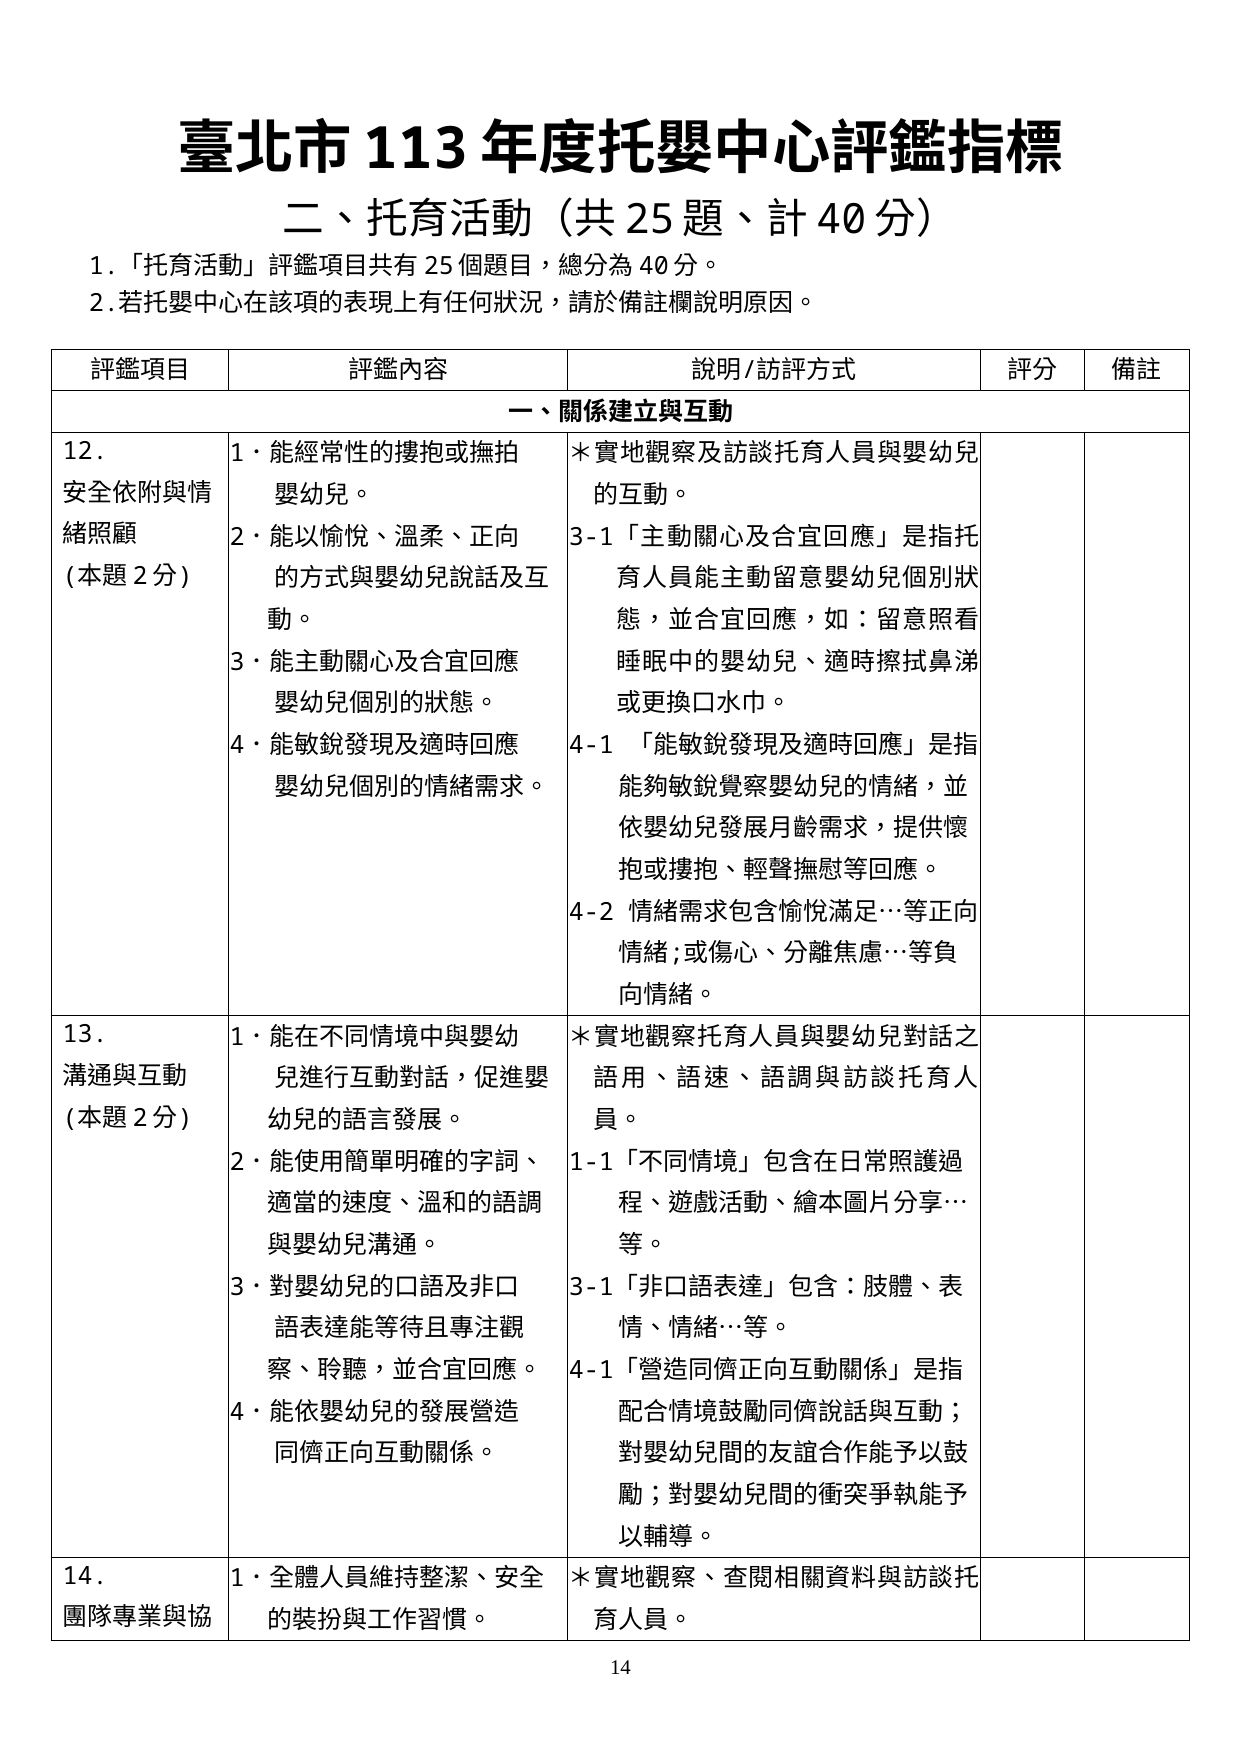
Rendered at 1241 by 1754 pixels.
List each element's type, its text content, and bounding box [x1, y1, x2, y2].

table_header 備註 [1085, 350, 1189, 390]
table_cell ＊實地觀察及訪談托育人員與嬰幼兒的互動。 3-1「主動關心及合宜回應」是指托育人員能主動留意嬰幼兒個別狀態，並合宜回應，如：留意照看睡眠中的嬰幼兒、適時擦拭鼻涕或更換口水巾。 4-1 「能敏銳發現及適時回應」是指能夠敏銳覺察嬰幼兒的情緒，並依嬰幼兒發展月齡需求，提供懷抱或摟抱、輕聲撫慰等回應。 4-2 情緒需求包含愉悅滿足…等正向情緒;或傷心、分離焦慮…等負向情緒。 [568, 433, 980, 1015]
table_cell 14. 團隊專業與協 [52, 1558, 228, 1640]
table_cell ＊實地觀察托育人員與嬰幼兒對話之語用、語速、語調與訪談托育人員。 1-1「不同情境」包含在日常照護過程、遊戲活動、繪本圖片分享…等。 3-1「非口語表達」包含：肢體、表情、情緒…等。 4-1「營造同儕正向互動關係」是指配合情境鼓勵同儕說話與互動；對嬰幼兒間的友誼合作能予以鼓勵；對嬰幼兒間的衝突爭執能予以輔導。 [568, 1016, 980, 1557]
table_cell [981, 1016, 1084, 1557]
table_cell [1085, 1016, 1189, 1557]
table_cell 1．能經常性的摟抱或撫拍 嬰幼兒。 2．能以愉悅、溫柔、正向 的方式與嬰幼兒說話及互動。 3．能主動關心及合宜回應 嬰幼兒個別的狀態。 4．能敏銳發現及適時回應 嬰幼兒個別的情緒需求。 [229, 433, 567, 1015]
table_header 說明/訪評方式 [568, 350, 980, 390]
table_header 評分 [981, 350, 1084, 390]
table_cell 13. 溝通與互動 (本題2分) [52, 1016, 228, 1557]
table_cell [981, 433, 1084, 1015]
table_cell [981, 1558, 1084, 1640]
text 2.若托嬰中心在該項的表現上有任何狀況，請於備註欄說明原因。 [89, 282, 1152, 318]
table_cell 1．全體人員維持整潔、安全的裝扮與工作習慣。 [229, 1558, 567, 1640]
table_header 評鑑項目 [52, 350, 228, 390]
table_header 評鑑內容 [229, 350, 567, 390]
table_cell ＊實地觀察、查閱相關資料與訪談托育人員。 [568, 1558, 980, 1640]
table_cell [1085, 433, 1189, 1015]
table_cell 一、關係建立與互動 [52, 391, 1189, 432]
table_cell 1．能在不同情境中與嬰幼 兒進行互動對話，促進嬰幼兒的語言發展。 2．能使用簡單明確的字詞、適當的速度、溫和的語調與嬰幼兒溝通。 3．對嬰幼兒的口語及非口 語表達能等待且專注觀察、聆聽，並合宜回應。 4．能依嬰幼兒的發展營造 同儕正向互動關係。 [229, 1016, 567, 1557]
text 二、托育活動（共25題、計40分） [89, 185, 1152, 246]
text 臺北市113年度托嬰中心評鑑指標 [89, 100, 1152, 185]
text 1.「托育活動」評鑑項目共有25個題目，總分為40分。 [89, 246, 1152, 282]
table_cell 12. 安全依附與情緒照顧 (本題2分) [52, 433, 228, 1015]
table_cell [1085, 1558, 1189, 1640]
